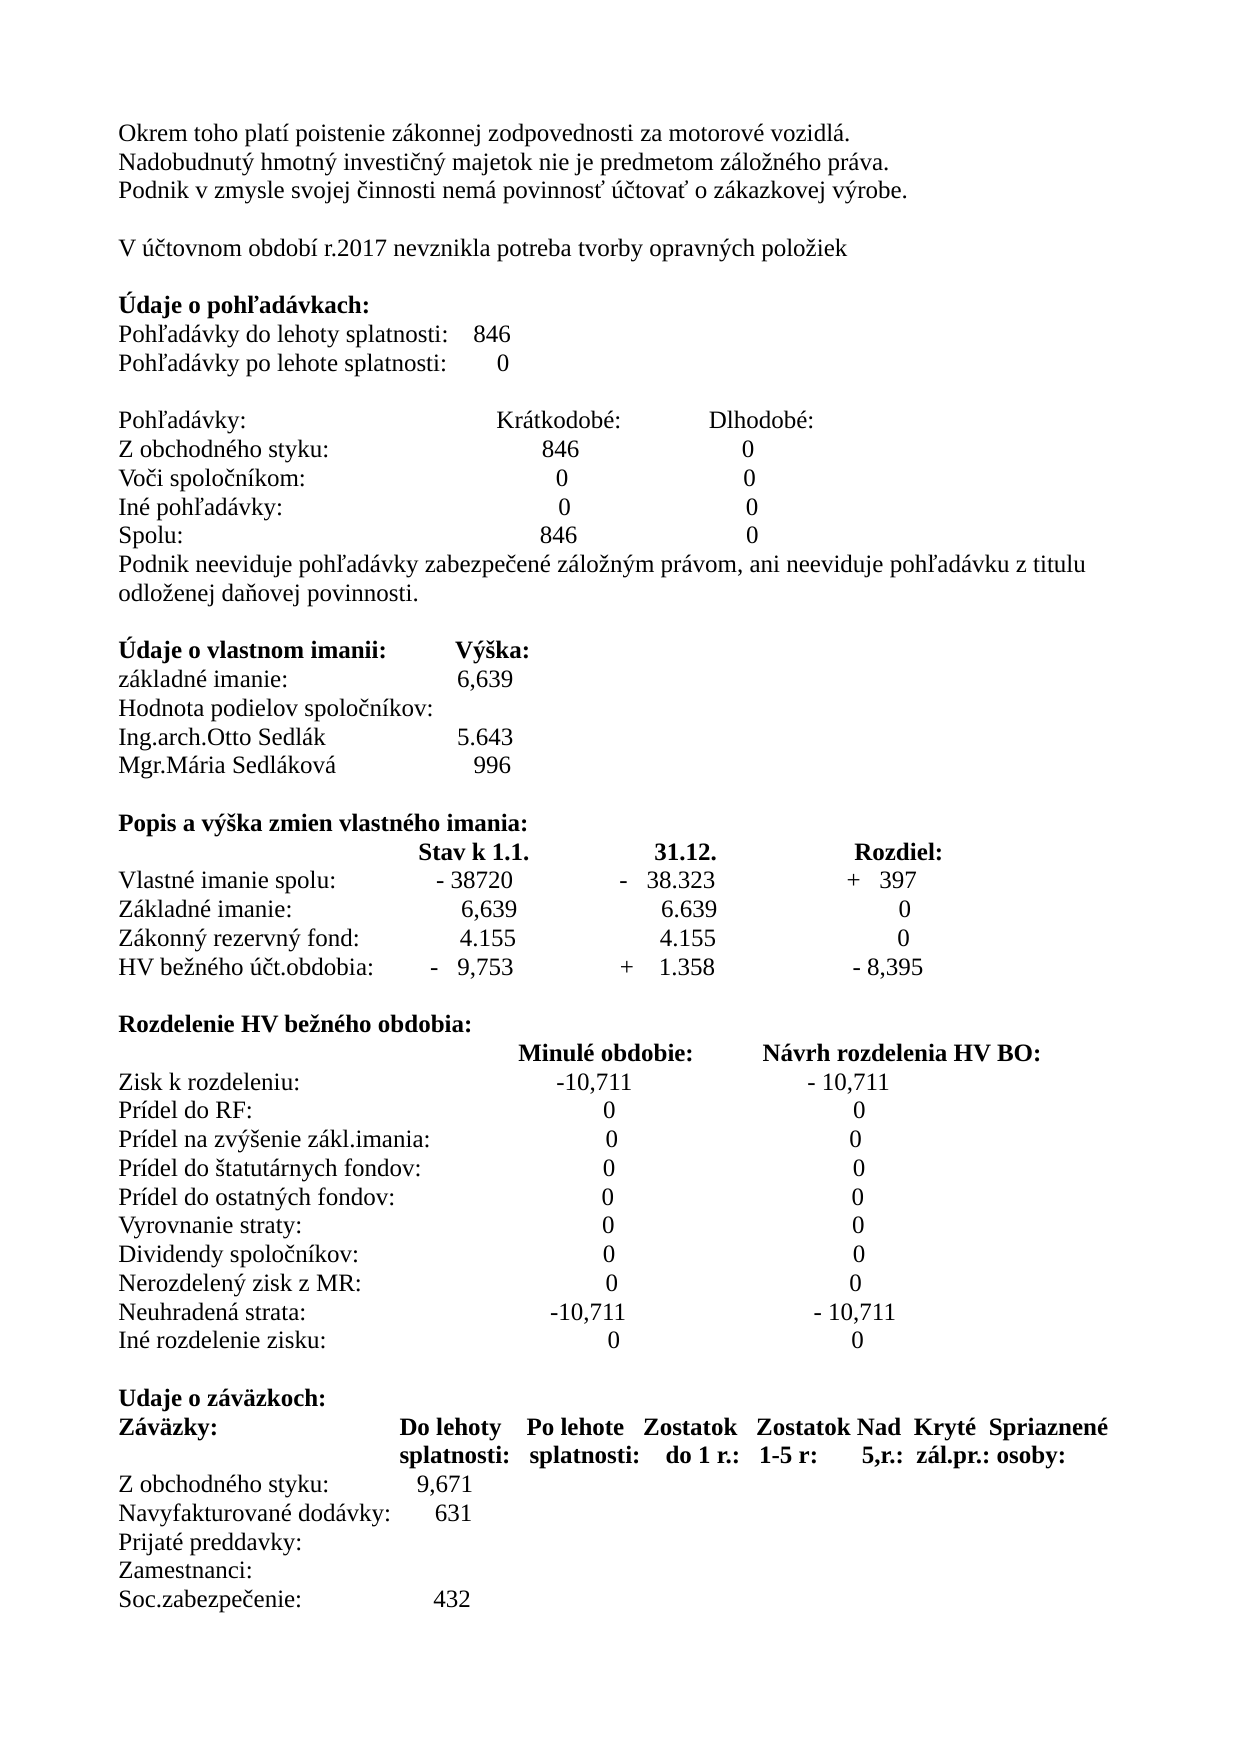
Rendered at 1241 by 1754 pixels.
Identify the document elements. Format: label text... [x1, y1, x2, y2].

text Minulé obdobie: Návrh rozdelenia HV BO: [118, 1038, 1122, 1067]
text Vlastné imanie spolu: - 38720 - 38.323 + 397 [118, 866, 1122, 894]
text Ing.arch.Otto Sedlák 5.643 [118, 722, 1122, 751]
text Hodnota podielov spoločníkov: [118, 693, 1122, 722]
text Nadobudnutý hmotný investičný majetok nie je predmetom záložného práva. [118, 147, 1122, 176]
text Spolu: 846 0 [118, 521, 1122, 549]
text Voči spoločníkom: 0 0 [118, 463, 1122, 492]
text Prídel do štatutárnych fondov: 0 0 [118, 1153, 1122, 1182]
text Vyrovnanie straty: 0 0 [118, 1211, 1122, 1239]
text Navyfakturované dodávky: 631 [118, 1498, 1122, 1527]
text Základné imanie: 6,639 6.639 0 [118, 894, 1122, 923]
text Udaje o záväzkoch: [118, 1383, 1122, 1412]
text Z obchodného styku: 9,671 [118, 1469, 1122, 1498]
text Prijaté preddavky: [118, 1527, 1122, 1556]
text Záväzky: Do lehoty Po lehote Zostatok Zostatok Nad Kryté Spriaznené [118, 1412, 1122, 1441]
text Prídel do RF: 0 0 [118, 1096, 1122, 1124]
text Nerozdelený zisk z MR: 0 0 [118, 1268, 1122, 1297]
text Z obchodného styku: 846 0 [118, 434, 1122, 463]
text Okrem toho platí poistenie zákonnej zodpovednosti za motorové vozidlá. [118, 118, 1122, 147]
text Iné rozdelenie zisku: 0 0 [118, 1326, 1122, 1354]
text základné imanie: 6,639 [118, 664, 1122, 693]
text Stav k 1.1. 31.12. Rozdiel: [118, 837, 1122, 866]
text Pohľadávky do lehoty splatnosti: 846 [118, 319, 1122, 348]
text Iné pohľadávky: 0 0 [118, 492, 1122, 521]
text HV bežného účt.obdobia: - 9,753 + 1.358 - 8,395 [118, 952, 1122, 981]
text Zákonný rezervný fond: 4.155 4.155 0 [118, 923, 1122, 952]
text Podnik v zmysle svojej činnosti nemá povinnosť účtovať o zákazkovej výrobe. [118, 176, 1122, 204]
text Prídel na zvýšenie zákl.imania: 0 0 [118, 1124, 1122, 1153]
text V účtovnom období r.2017 nevznikla potreba tvorby opravných položiek [118, 233, 1122, 262]
text odloženej daňovej povinnosti. [118, 578, 1122, 607]
text Zamestnanci: [118, 1556, 1122, 1584]
text Dividendy spoločníkov: 0 0 [118, 1239, 1122, 1268]
text Pohľadávky: Krátkodobé: Dlhodobé: [118, 406, 1122, 434]
text splatnosti: splatnosti: do 1 r.: 1-5 r: 5,r.: zál.pr.: osoby: [118, 1441, 1122, 1469]
text Údaje o vlastnom imanii: Výška: [118, 636, 1122, 664]
text Soc.zabezpečenie: 432 [118, 1584, 1122, 1613]
text Údaje o pohľadávkach: [118, 291, 1122, 319]
text Podnik neeviduje pohľadávky zabezpečené záložným právom, ani neeviduje pohľadávku z titulu [118, 549, 1122, 578]
text Mgr.Mária Sedláková 996 [118, 751, 1122, 779]
text Popis a výška zmien vlastného imania: [118, 808, 1122, 837]
text Zisk k rozdeleniu: -10,711 - 10,711 [118, 1067, 1122, 1096]
text Rozdelenie HV bežného obdobia: [118, 1009, 1122, 1038]
text Prídel do ostatných fondov: 0 0 [118, 1182, 1122, 1211]
text Pohľadávky po lehote splatnosti: 0 [118, 348, 1122, 377]
text Neuhradená strata: -10,711 - 10,711 [118, 1297, 1122, 1326]
